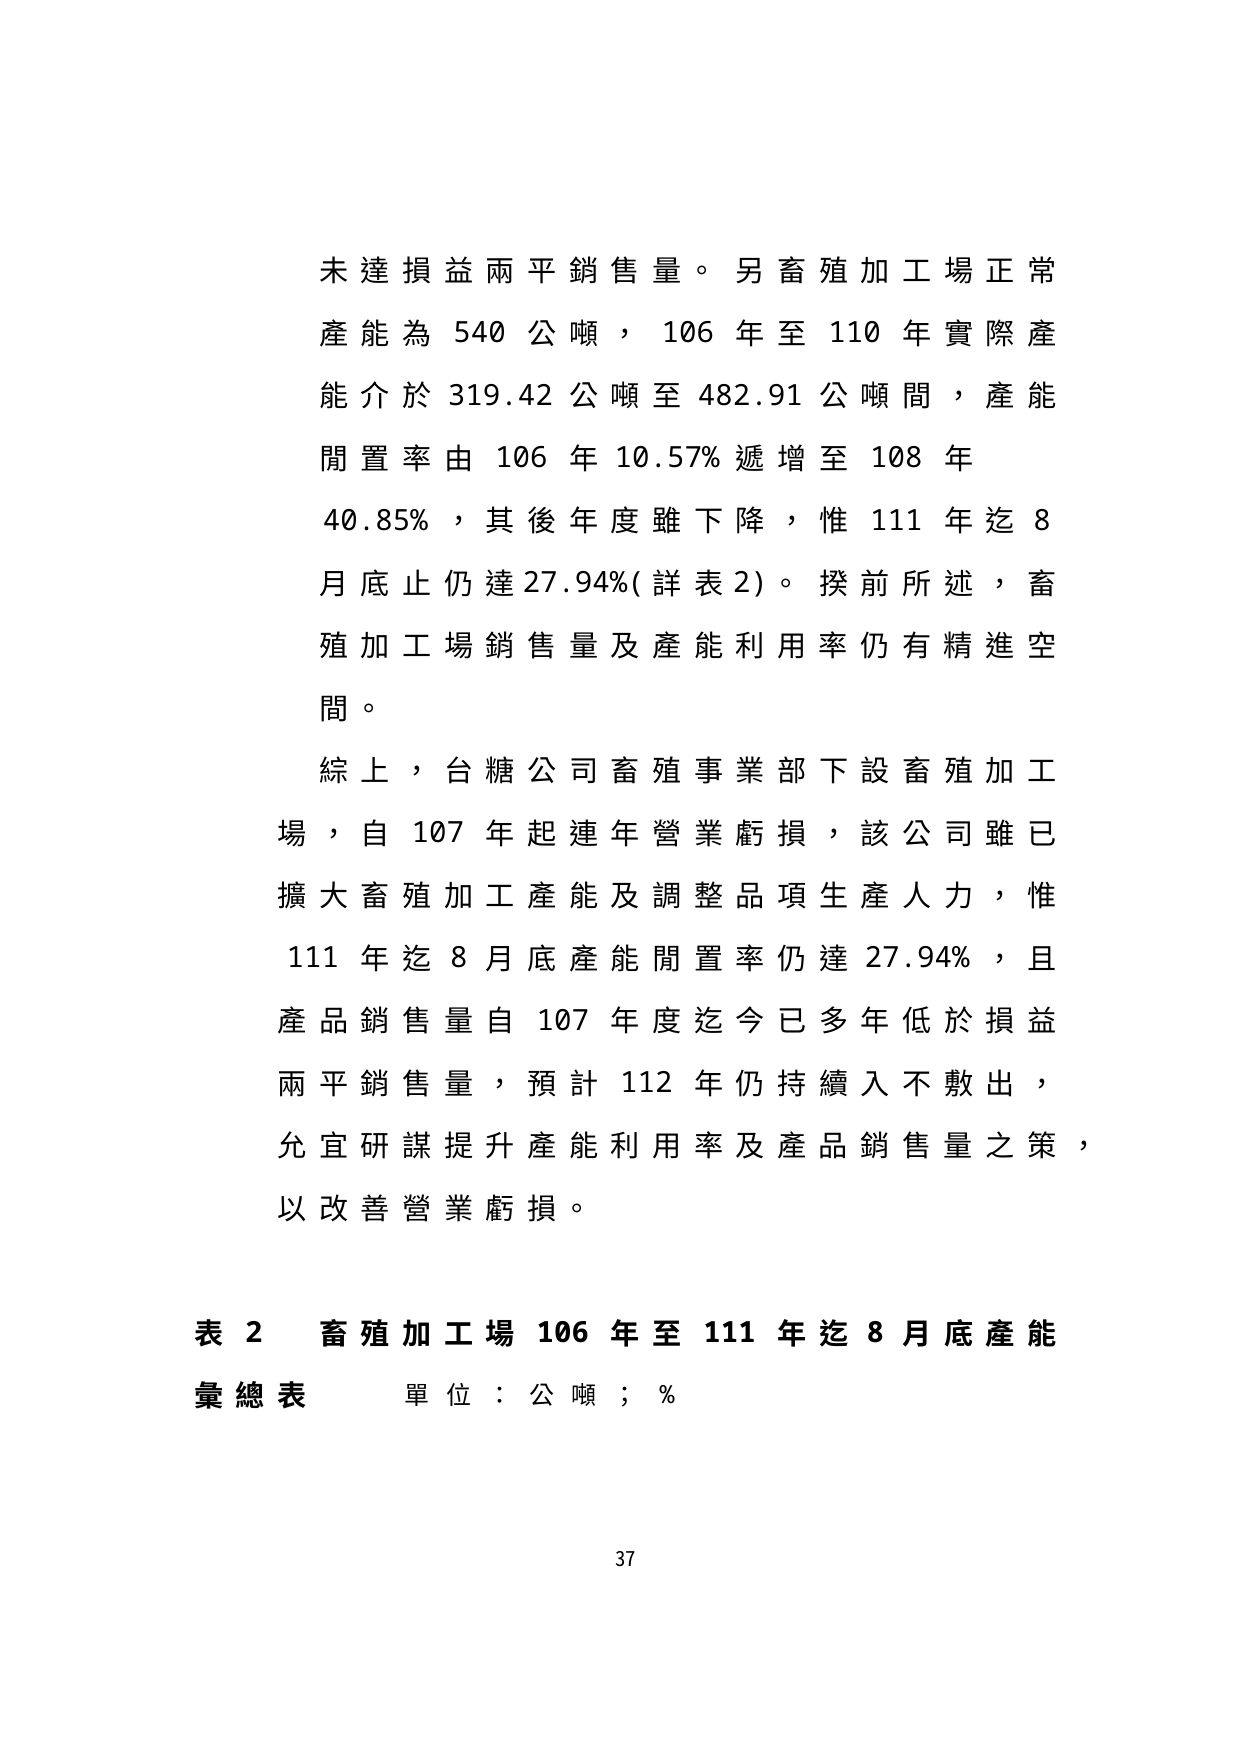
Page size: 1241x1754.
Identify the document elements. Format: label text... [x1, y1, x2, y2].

text 綜上，台糖公司畜殖事業部下設畜殖加工場，自107年起連年營業虧損，該公司雖已擴大畜殖加工產能及調整品項生產人力，惟111年迄8月底產能閒置率仍達27.94%，且產品銷售量自107年度迄今已多年低於損益兩平銷售量，預計112年仍持續入不敷出，允宜研謀提升產能利用率及產品銷售量之策，以改善營業虧損。 [247, 727, 1063, 1227]
text 未達損益兩平銷售量。另畜殖加工場正常產能為540公噸，106年至110年實際產能介於319.42公噸至482.91公噸間，產能閒置率由106年10.57%遞增至108年40.85%，其後年度雖下降，惟111年迄8月底止仍達27.94%(詳表2)。揆前所述，畜殖加工場銷售量及產能利用率仍有精進空間。 [276, 227, 1063, 727]
text 表2 畜殖加工場106年至111年迄8月底產能彙總表 單位：公噸；% [188, 1290, 1063, 1415]
